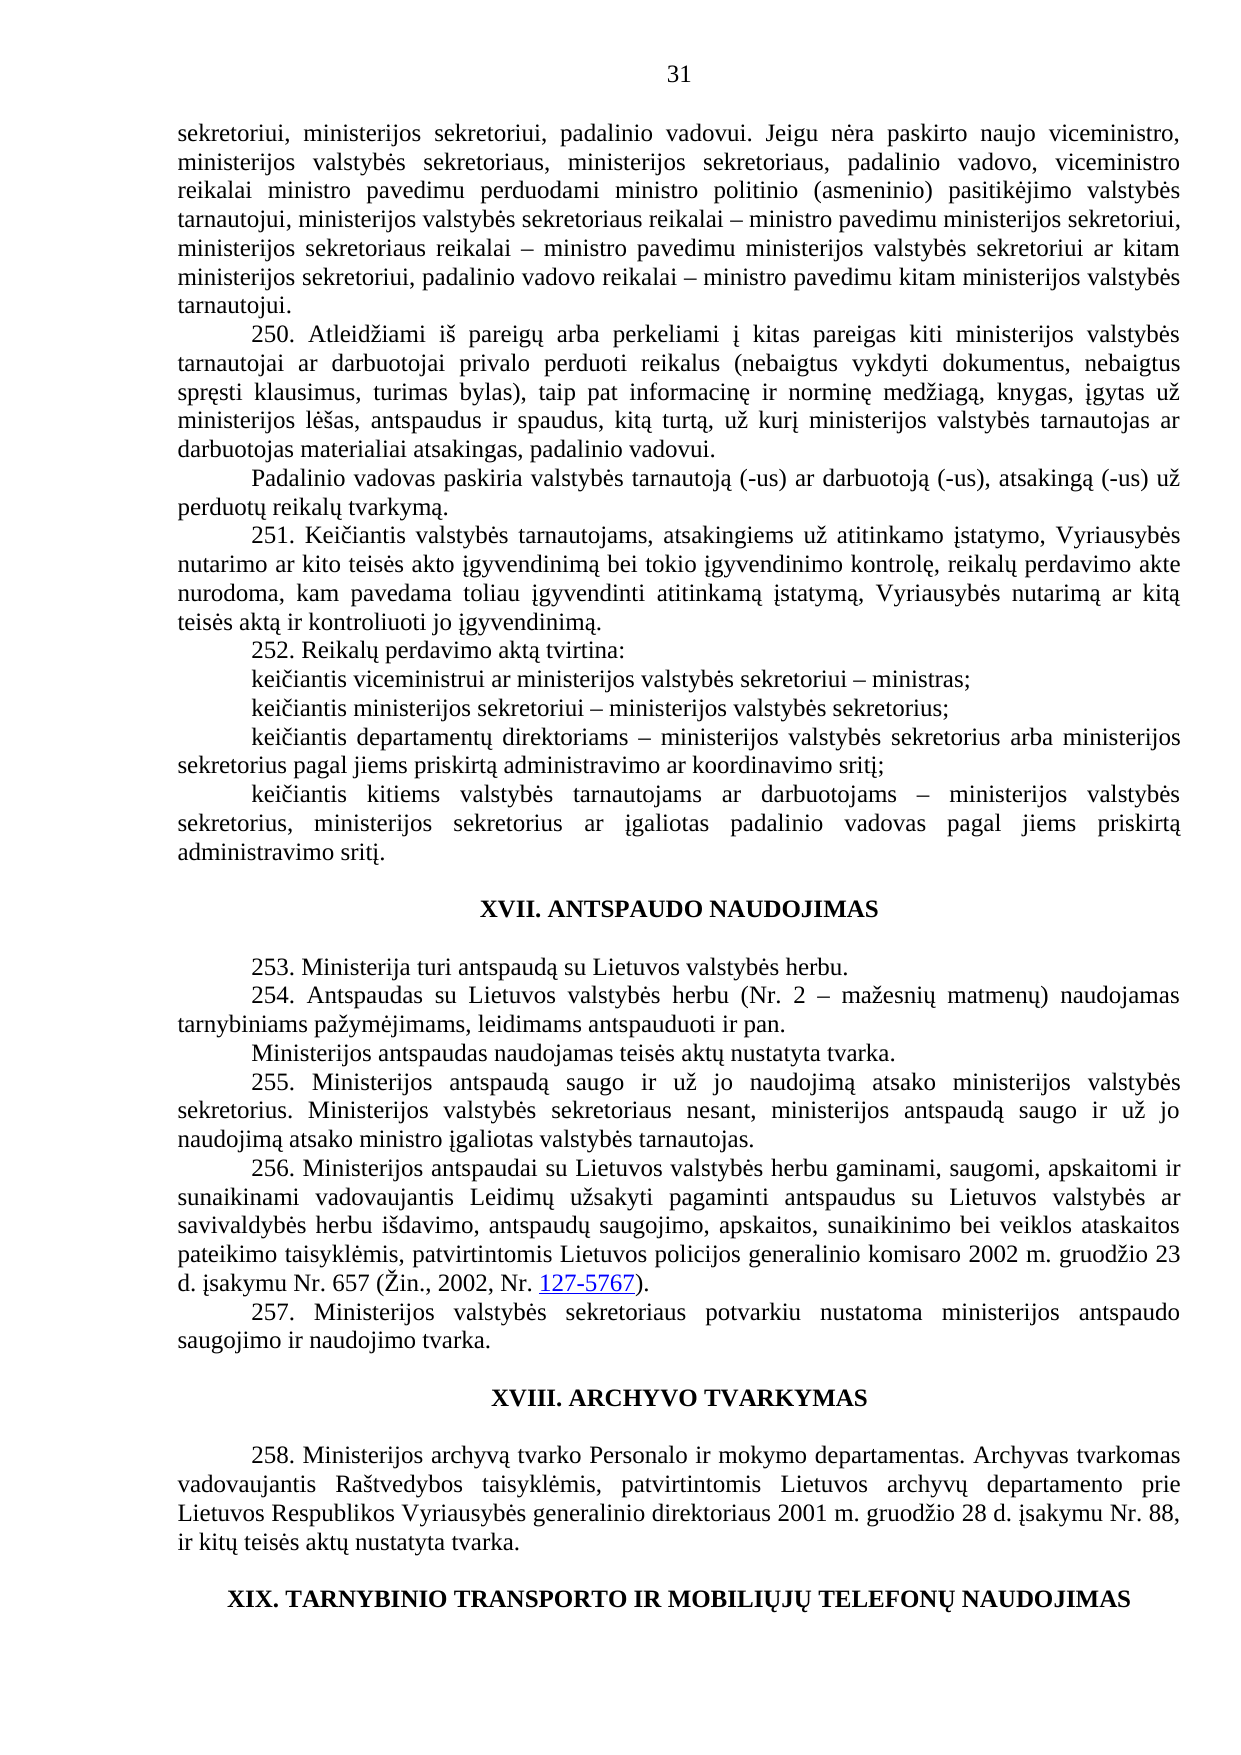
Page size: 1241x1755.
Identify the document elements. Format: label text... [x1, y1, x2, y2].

text 254. Antspaudas su Lietuvos valstybės herbu (Nr. 2 – mažesnių matmenų) naudojamas tarnybiniams pažymėjimams, leidimams antspauduoti ir pan. [177, 981, 1181, 1038]
text 251. Keičiantis valstybės tarnautojams, atsakingiems už atitinkamo įstatymo, Vyriausybės nutarimo ar kito teisės akto įgyvendinimą bei tokio įgyvendinimo kontrolę, reikalų perdavimo akte nurodoma, kam pavedama toliau įgyvendinti atitinkamą įstatymą, Vyriausybės nutarimą ar kitą teisės aktą ir kontroliuoti jo įgyvendinimą. [177, 521, 1181, 636]
text keičiantis viceministrui ar ministerijos valstybės sekretoriui – ministras; [177, 664, 1181, 693]
text 253. Ministerija turi antspaudą su Lietuvos valstybės herbu. [177, 952, 1181, 981]
text XVIII. ARCHYVO TVARKYMAS [177, 1383, 1181, 1412]
text 252. Reikalų perdavimo aktą tvirtina: [177, 636, 1181, 664]
text 255. Ministerijos antspaudą saugo ir už jo naudojimą atsako ministerijos valstybės sekretorius. Ministerijos valstybės sekretoriaus nesant, ministerijos antspaudą saugo ir už jo naudojimą atsako ministro įgaliotas valstybės tarnautojas. [177, 1067, 1181, 1153]
text 257. Ministerijos valstybės sekretoriaus potvarkiu nustatoma ministerijos antspaudo saugojimo ir naudojimo tvarka. [177, 1297, 1181, 1354]
text keičiantis ministerijos sekretoriui – ministerijos valstybės sekretorius; [177, 693, 1181, 722]
text Ministerijos antspaudas naudojamas teisės aktų nustatyta tvarka. [177, 1038, 1181, 1067]
text keičiantis kitiems valstybės tarnautojams ar darbuotojams – ministerijos valstybės sekretorius, ministerijos sekretorius ar įgaliotas padalinio vadovas pagal jiems priskirtą administravimo sritį. [177, 779, 1181, 866]
text 258. Ministerijos archyvą tvarko Personalo ir mokymo departamentas. Archyvas tvarkomas vadovaujantis Raštvedybos taisyklėmis, patvirtintomis Lietuvos archyvų departamento prie Lietuvos Respublikos Vyriausybės generalinio direktoriaus 2001 m. gruodžio 28 d. įsakymu Nr. 88, ir kitų teisės aktų nustatyta tvarka. [177, 1441, 1181, 1556]
text keičiantis departamentų direktoriams – ministerijos valstybės sekretorius arba ministerijos sekretorius pagal jiems priskirtą administravimo ar koordinavimo sritį; [177, 722, 1181, 779]
text sekretoriui, ministerijos sekretoriui, padalinio vadovui. Jeigu nėra paskirto naujo viceministro, ministerijos valstybės sekretoriaus, ministerijos sekretoriaus, padalinio vadovo, viceministro reikalai ministro pavedimu perduodami ministro politinio (asmeninio) pasitikėjimo valstybės tarnautojui, ministerijos valstybės sekretoriaus reikalai – ministro pavedimu ministerijos sekretoriui, ministerijos sekretoriaus reikalai – ministro pavedimu ministerijos valstybės sekretoriui ar kitam ministerijos sekretoriui, padalinio vadovo reikalai – ministro pavedimu kitam ministerijos valstybės tarnautojui. [177, 118, 1181, 319]
text XIX. TARNYBINIO TRANSPORTO IR MOBILIŲJŲ TELEFONŲ NAUDOJIMAS [177, 1584, 1181, 1613]
text 256. Ministerijos antspaudai su Lietuvos valstybės herbu gaminami, saugomi, apskaitomi ir sunaikinami vadovaujantis Leidimų užsakyti pagaminti antspaudus su Lietuvos valstybės ar savivaldybės herbu išdavimo, antspaudų saugojimo, apskaitos, sunaikinimo bei veiklos ataskaitos pateikimo taisyklėmis, patvirtintomis Lietuvos policijos generalinio komisaro 2002 m. gruodžio 23 d. įsakymu Nr. 657 (Žin., 2002, Nr. 127-5767). [177, 1153, 1181, 1297]
text XVII. ANTSPAUDO NAUDOJIMAS [177, 894, 1181, 923]
text 250. Atleidžiami iš pareigų arba perkeliami į kitas pareigas kiti ministerijos valstybės tarnautojai ar darbuotojai privalo perduoti reikalus (nebaigtus vykdyti dokumentus, nebaigtus spręsti klausimus, turimas bylas), taip pat informacinę ir norminę medžiagą, knygas, įgytas už ministerijos lėšas, antspaudus ir spaudus, kitą turtą, už kurį ministerijos valstybės tarnautojas ar darbuotojas materialiai atsakingas, padalinio vadovui. [177, 319, 1181, 463]
text Padalinio vadovas paskiria valstybės tarnautoją (-us) ar darbuotoją (-us), atsakingą (-us) už perduotų reikalų tvarkymą. [177, 463, 1181, 521]
